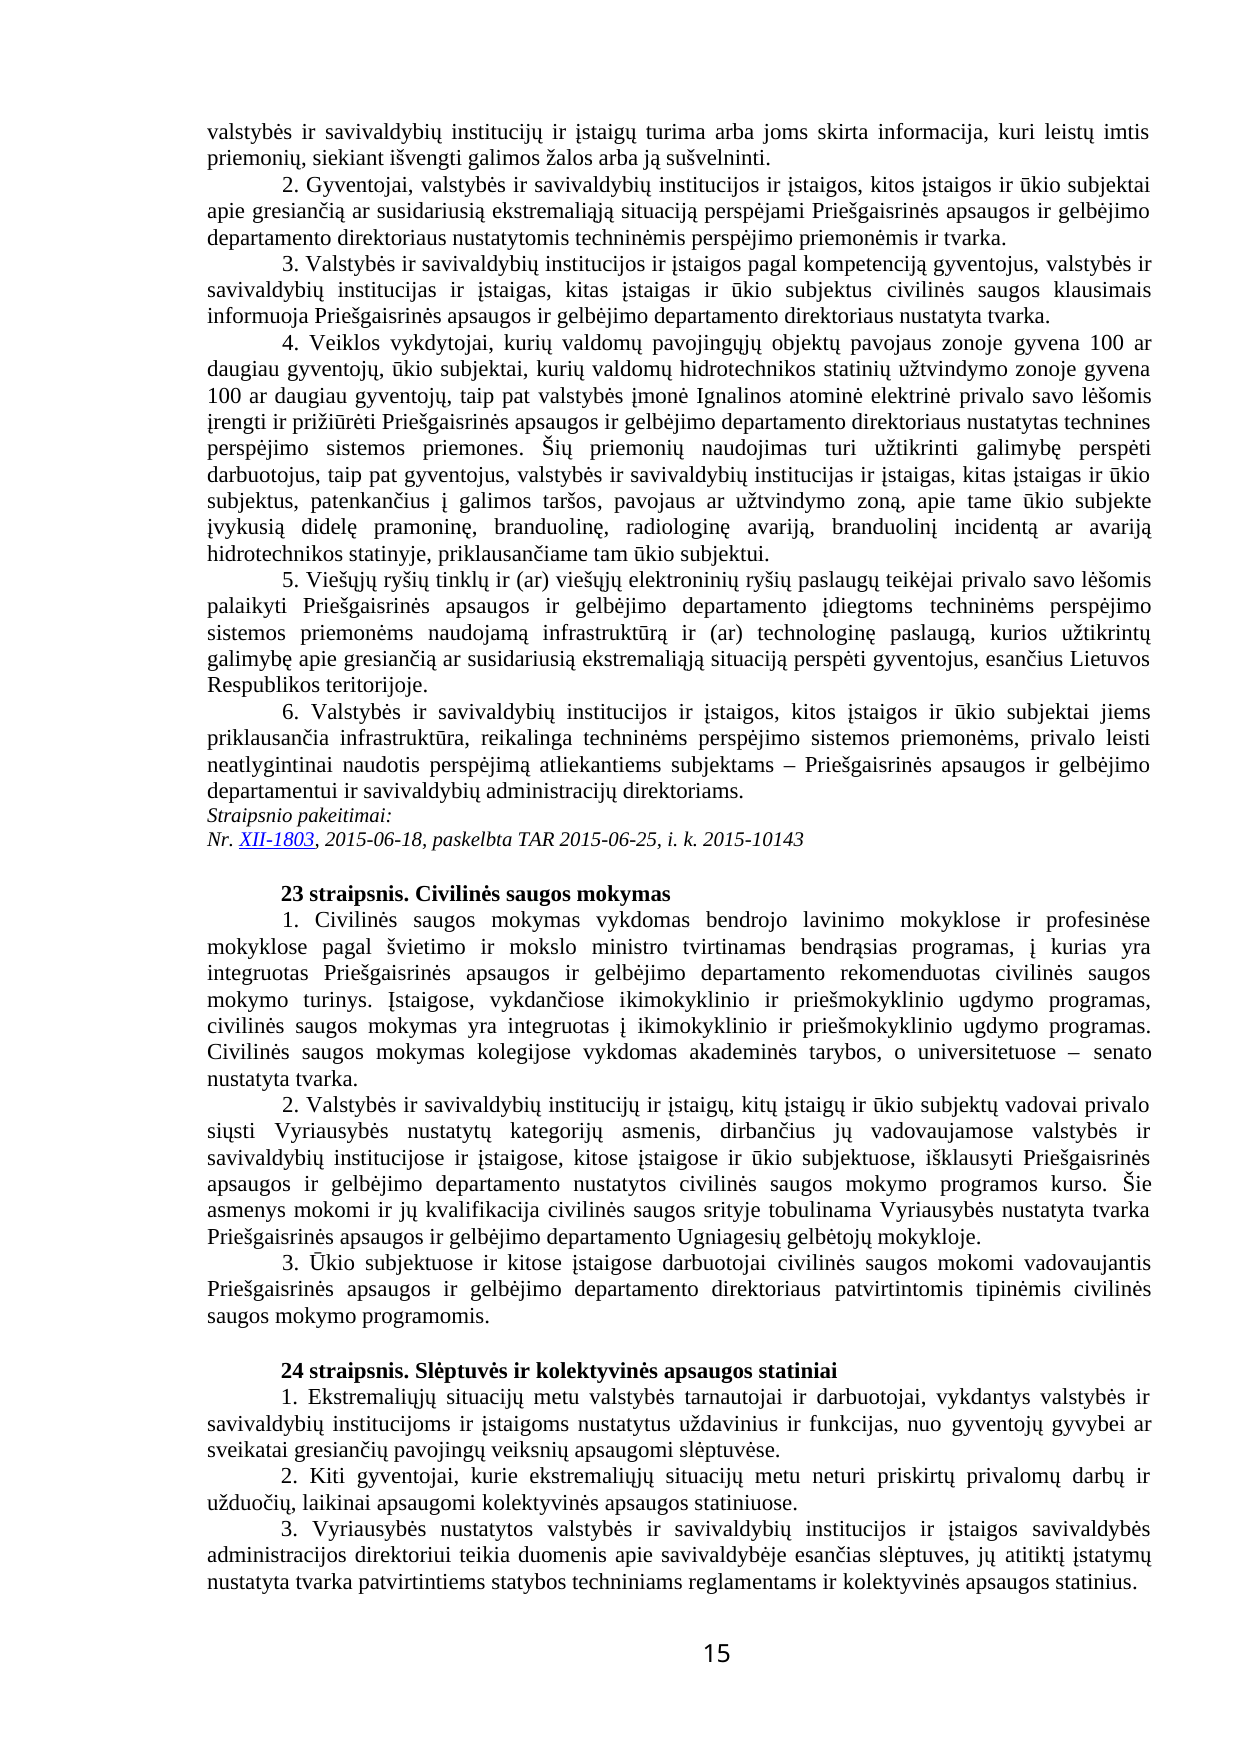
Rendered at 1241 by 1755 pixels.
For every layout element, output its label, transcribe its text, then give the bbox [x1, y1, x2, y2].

text 1. Civilinės saugos mokymas vykdomas bendrojo lavinimo mokyklose ir profesinėse mokyklose pagal švietimo ir mokslo ministro tvirtinamas bendrąsias programas, į kurias yra integruotas Priešgaisrinės apsaugos ir gelbėjimo departamento rekomenduotas civilinės saugos mokymo turinys. Įstaigose, vykdančiose ikimokyklinio ir priešmokyklinio ugdymo programas, civilinės saugos mokymas yra integruotas į ikimokyklinio ir priešmokyklinio ugdymo programas. Civilinės saugos mokymas kolegijose vykdomas akademinės tarybos, o universitetuose – senato nustatyta tvarka. [207, 907, 1152, 1091]
text 3. Ūkio subjektuose ir kitose įstaigose darbuotojai civilinės saugos mokomi vadovaujantis Priešgaisrinės apsaugos ir gelbėjimo departamento direktoriaus patvirtintomis tipinėmis civilinės saugos mokymo programomis. [207, 1249, 1152, 1328]
text 2. Kiti gyventojai, kurie ekstremaliųjų situacijų metu neturi priskirtų privalomų darbų ir užduočių, laikinai apsaugomi kolektyvinės apsaugos statiniuose. [207, 1462, 1152, 1515]
text 3. Vyriausybės nustatytos valstybės ir savivaldybių institucijos ir įstaigos savivaldybės administracijos direktoriui teikia duomenis apie savivaldybėje esančias slėptuves, jų atitiktį įstatymų nustatyta tvarka patvirtintiems statybos techniniams reglamentams ir kolektyvinės apsaugos statinius. [207, 1515, 1152, 1594]
text 1. Ekstremaliųjų situacijų metu valstybės tarnautojai ir darbuotojai, vykdantys valstybės ir savivaldybių institucijoms ir įstaigoms nustatytus uždavinius ir funkcijas, nuo gyventojų gyvybei ar sveikatai gresiančių pavojingų veiksnių apsaugomi slėptuvėse. [207, 1383, 1152, 1462]
text 5. Viešųjų ryšių tinklų ir (ar) viešųjų elektroninių ryšių paslaugų teikėjai privalo savo lėšomis palaikyti Priešgaisrinės apsaugos ir gelbėjimo departamento įdiegtoms techninėms perspėjimo sistemos priemonėms naudojamą infrastruktūrą ir (ar) technologinę paslaugą, kurios užtikrintų galimybę apie gresiančią ar susidariusią ekstremaliąją situaciją perspėti gyventojus, esančius Lietuvos Respublikos teritorijoje. [207, 566, 1152, 698]
text Nr. XII-1803, 2015-06-18, paskelbta TAR 2015-06-25, i. k. 2015-10143 [207, 827, 1152, 851]
text 4. Veiklos vykdytojai, kurių valdomų pavojingųjų objektų pavojaus zonoje gyvena 100 ar daugiau gyventojų, ūkio subjektai, kurių valdomų hidrotechnikos statinių užtvindymo zonoje gyvena 100 ar daugiau gyventojų, taip pat valstybės įmonė Ignalinos atominė elektrinė privalo savo lėšomis įrengti ir prižiūrėti Priešgaisrinės apsaugos ir gelbėjimo departamento direktoriaus nustatytas technines perspėjimo sistemos priemones. Šių priemonių naudojimas turi užtikrinti galimybę perspėti darbuotojus, taip pat gyventojus, valstybės ir savivaldybių institucijas ir įstaigas, kitas įstaigas ir ūkio subjektus, patenkančius į galimos taršos, pavojaus ar užtvindymo zoną, apie tame ūkio subjekte įvykusią didelę pramoninę, branduolinę, radiologinę avariją, branduolinį incidentą ar avariją hidrotechnikos statinyje, priklausančiame tam ūkio subjektui. [207, 329, 1152, 566]
text 24 straipsnis. Slėptuvės ir kolektyvinės apsaugos statiniai [207, 1357, 1152, 1383]
text 2. Valstybės ir savivaldybių institucijų ir įstaigų, kitų įstaigų ir ūkio subjektų vadovai privalo siųsti Vyriausybės nustatytų kategorijų asmenis, dirbančius jų vadovaujamose valstybės ir savivaldybių institucijose ir įstaigose, kitose įstaigose ir ūkio subjektuose, išklausyti Priešgaisrinės apsaugos ir gelbėjimo departamento nustatytos civilinės saugos mokymo programos kurso. Šie asmenys mokomi ir jų kvalifikacija civilinės saugos srityje tobulinama Vyriausybės nustatyta tvarka Priešgaisrinės apsaugos ir gelbėjimo departamento Ugniagesių gelbėtojų mokykloje. [207, 1091, 1152, 1249]
text 6. Valstybės ir savivaldybių institucijos ir įstaigos, kitos įstaigos ir ūkio subjektai jiems priklausančia infrastruktūra, reikalinga techninėms perspėjimo sistemos priemonėms, privalo leisti neatlygintinai naudotis perspėjimą atliekantiems subjektams – Priešgaisrinės apsaugos ir gelbėjimo departamentui ir savivaldybių administracijų direktoriams. [207, 698, 1152, 803]
text 2. Gyventojai, valstybės ir savivaldybių institucijos ir įstaigos, kitos įstaigos ir ūkio subjektai apie gresiančią ar susidariusią ekstremaliąją situaciją perspėjami Priešgaisrinės apsaugos ir gelbėjimo departamento direktoriaus nustatytomis techninėmis perspėjimo priemonėmis ir tvarka. [207, 171, 1152, 250]
text 23 straipsnis. Civilinės saugos mokymas [207, 880, 1152, 907]
text 3. Valstybės ir savivaldybių institucijos ir įstaigos pagal kompetenciją gyventojus, valstybės ir savivaldybių institucijas ir įstaigas, kitas įstaigas ir ūkio subjektus civilinės saugos klausimais informuoja Priešgaisrinės apsaugos ir gelbėjimo departamento direktoriaus nustatyta tvarka. [207, 250, 1152, 329]
text Straipsnio pakeitimai: [207, 803, 1152, 827]
text valstybės ir savivaldybių institucijų ir įstaigų turima arba joms skirta informacija, kuri leistų imtis priemonių, siekiant išvengti galimos žalos arba ją sušvelninti. [207, 118, 1152, 171]
